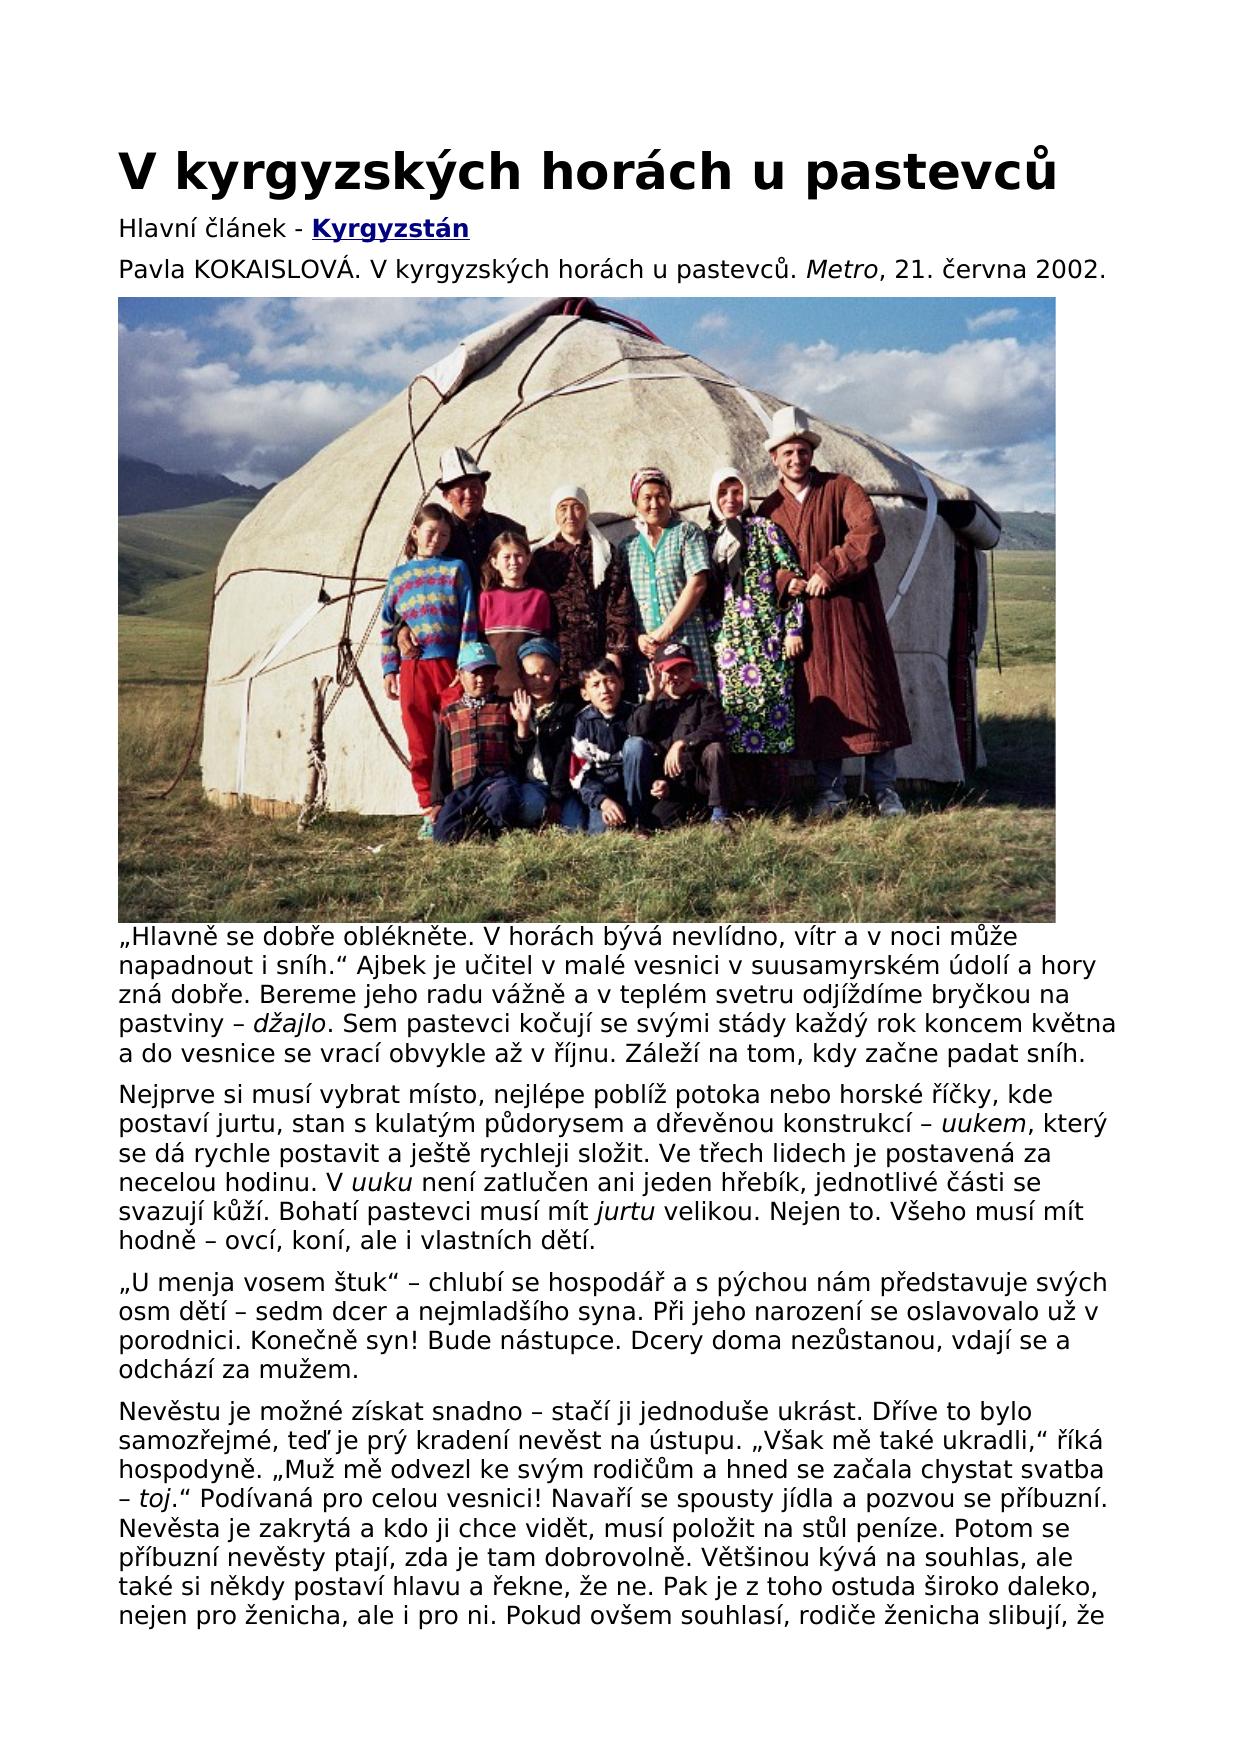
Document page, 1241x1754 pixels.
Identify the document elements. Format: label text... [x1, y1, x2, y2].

text Hlavní článek - Kyrgyzstán [118, 214, 1122, 243]
text „U menja vosem štuk“ – chlubí se hospodář a s pýchou nám představuje svých osm dětí – sedm dcer a nejmladšího syna. Při jeho narození se oslavovalo už v porodnici. Konečně syn! Bude nástupce. Dcery doma nezůstanou, vdají se a odchází za mužem. [118, 1268, 1122, 1385]
subtitle V kyrgyzských horách u pastevců [118, 143, 1122, 201]
text Pavla KOKAISLOVÁ. V kyrgyzských horách u pastevců. Metro, 21. června 2002. [118, 256, 1122, 285]
picture [118, 297, 1056, 923]
text „Hlavně se dobře oblékněte. V horách bývá nevlídno, vítr a v noci může napadnout i sníh.“ Ajbek je učitel v malé vesnici v suusamyrském údolí a hory zná dobře. Bereme jeho radu vážně a v teplém svetru odjíždíme bryčkou na pastviny – džajlo. Sem pastevci kočují se svými stády každý rok koncem května a do vesnice se vrací obvykle až v říjnu. Záleží na tom, kdy začne padat sníh. [118, 339, 1122, 1068]
text Nevěstu je možné získat snadno – stačí ji jednoduše ukrást. Dříve to bylo samozřejmé, teď je prý kradení nevěst na ústupu. „Však mě také ukradli,“ říká hospodyně. „Muž mě odvezl ke svým rodičům a hned se začala chystat svatba – toj.“ Podívaná pro celou vesnici! Navaří se spousty jídla a pozvou se příbuzní. Nevěsta je zakrytá a kdo ji chce vidět, musí položit na stůl peníze. Potom se příbuzní nevěsty ptají, zda je tam dobrovolně. Většinou kývá na souhlas, ale také si někdy postaví hlavu a řekne, že ne. Pak je z toho ostuda široko daleko, nejen pro ženicha, ale i pro ni. Pokud ovšem souhlasí, rodiče ženicha slibují, že [118, 1397, 1122, 1631]
text Nejprve si musí vybrat místo, nejlépe poblíž potoka nebo horské říčky, kde postaví jurtu, stan s kulatým půdorysem a dřevěnou konstrukcí – uukem, který se dá rychle postavit a ještě rychleji složit. Ve třech lidech je postavená za necelou hodinu. V uuku není zatlučen ani jeden hřebík, jednotlivé části se svazují kůží. Bohatí pastevci musí mít jurtu velikou. Nejen to. Všeho musí mít hodně – ovcí, koní, ale i vlastních dětí. [118, 1081, 1122, 1256]
